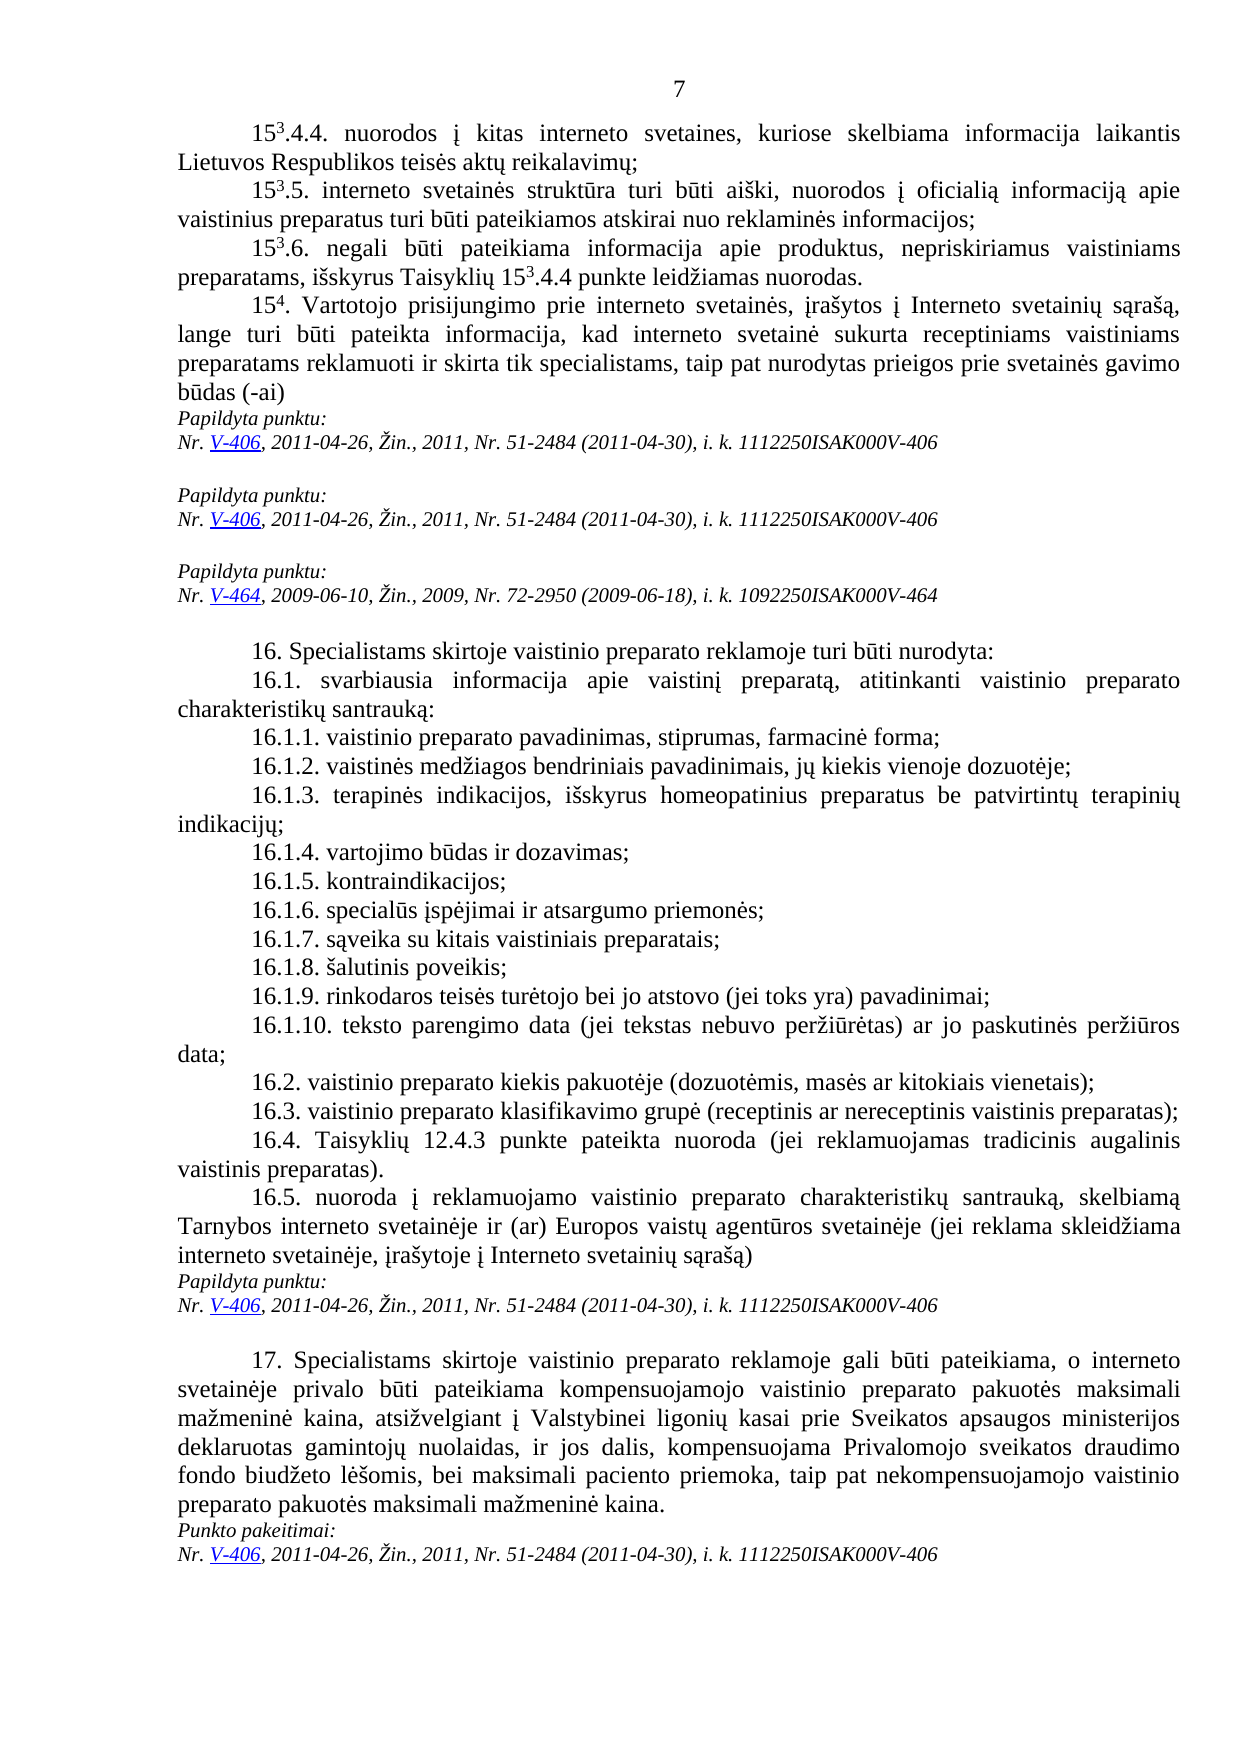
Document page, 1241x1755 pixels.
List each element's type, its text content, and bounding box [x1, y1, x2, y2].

text Papildyta punktu: [177, 1269, 1181, 1293]
text 17. Specialistams skirtoje vaistinio preparato reklamoje gali būti pateikiama, o interneto svetainėje privalo būti pateikiama kompensuojamojo vaistinio preparato pakuotės maksimali mažmeninė kaina, atsižvelgiant į Valstybinei ligonių kasai prie Sveikatos apsaugos ministerijos deklaruotas gamintojų nuolaidas, ir jos dalis, kompensuojama Privalomojo sveikatos draudimo fondo biudžeto lėšomis, bei maksimali paciento priemoka, taip pat nekompensuojamojo vaistinio preparato pakuotės maksimali mažmeninė kaina. [177, 1346, 1181, 1518]
text 16.2. vaistinio preparato kiekis pakuotėje (dozuotėmis, masės ar kitokiais vienetais); [177, 1067, 1181, 1096]
text 16.1.10. teksto parengimo data (jei tekstas nebuvo peržiūrėtas) ar jo paskutinės peržiūros data; [177, 1010, 1181, 1067]
text Nr. V-406, 2011-04-26, Žin., 2011, Nr. 51-2484 (2011-04-30), i. k. 1112250ISAK000V-406 [177, 1293, 1181, 1317]
text 154. Vartotojo prisijungimo prie interneto svetainės, įrašytos į Interneto svetainių sąrašą, lange turi būti pateikta informacija, kad interneto svetainė sukurta receptiniams vaistiniams preparatams reklamuoti ir skirta tik specialistams, taip pat nurodytas prieigos prie svetainės gavimo būdas (-ai) [177, 291, 1181, 406]
text 16.1. svarbiausia informacija apie vaistinį preparatą, atitinkanti vaistinio preparato charakteristikų santrauką: [177, 665, 1181, 722]
text 16.1.8. šalutinis poveikis; [177, 952, 1181, 981]
text 16.1.5. kontraindikacijos; [177, 866, 1181, 895]
text Nr. V-464, 2009-06-10, Žin., 2009, Nr. 72-2950 (2009-06-18), i. k. 1092250ISAK000V-464 [177, 583, 1181, 607]
text 16.3. vaistinio preparato klasifikavimo grupė (receptinis ar nereceptinis vaistinis preparatas); [177, 1096, 1181, 1125]
text Nr. V-406, 2011-04-26, Žin., 2011, Nr. 51-2484 (2011-04-30), i. k. 1112250ISAK000V-406 [177, 1542, 1181, 1566]
text 16.1.4. vartojimo būdas ir dozavimas; [177, 837, 1181, 866]
text 16.1.1. vaistinio preparato pavadinimas, stiprumas, farmacinė forma; [177, 722, 1181, 751]
text 16.1.6. specialūs įspėjimai ir atsargumo priemonės; [177, 895, 1181, 924]
text 153.5. interneto svetainės struktūra turi būti aiški, nuorodos į oficialią informaciją apie vaistinius preparatus turi būti pateikiamos atskirai nuo reklaminės informacijos; [177, 176, 1181, 233]
text Papildyta punktu: [177, 559, 1181, 583]
text Papildyta punktu: [177, 482, 1181, 507]
text 16.1.7. sąveika su kitais vaistiniais preparatais; [177, 924, 1181, 952]
text 16. Specialistams skirtoje vaistinio preparato reklamoje turi būti nurodyta: [177, 636, 1181, 665]
text Papildyta punktu: [177, 406, 1181, 430]
text 16.1.2. vaistinės medžiagos bendriniais pavadinimais, jų kiekis vienoje dozuotėje; [177, 751, 1181, 780]
text 16.1.3. terapinės indikacijos, išskyrus homeopatinius preparatus be patvirtintų terapinių indikacijų; [177, 780, 1181, 837]
text 16.4. Taisyklių 12.4.3 punkte pateikta nuoroda (jei reklamuojamas tradicinis augalinis vaistinis preparatas). [177, 1125, 1181, 1182]
text 16.1.9. rinkodaros teisės turėtojo bei jo atstovo (jei toks yra) pavadinimai; [177, 981, 1181, 1010]
text Nr. V-406, 2011-04-26, Žin., 2011, Nr. 51-2484 (2011-04-30), i. k. 1112250ISAK000V-406 [177, 507, 1181, 531]
text Nr. V-406, 2011-04-26, Žin., 2011, Nr. 51-2484 (2011-04-30), i. k. 1112250ISAK000V-406 [177, 430, 1181, 454]
text 16.5. nuoroda į reklamuojamo vaistinio preparato charakteristikų santrauką, skelbiamą Tarnybos interneto svetainėje ir (ar) Europos vaistų agentūros svetainėje (jei reklama skleidžiama interneto svetainėje, įrašytoje į Interneto svetainių sąrašą) [177, 1182, 1181, 1269]
text 153.6. negali būti pateikiama informacija apie produktus, nepriskiriamus vaistiniams preparatams, išskyrus Taisyklių 153.4.4 punkte leidžiamas nuorodas. [177, 233, 1181, 291]
text 153.4.4. nuorodos į kitas interneto svetaines, kuriose skelbiama informacija laikantis Lietuvos Respublikos teisės aktų reikalavimų; [177, 118, 1181, 176]
text Punkto pakeitimai: [177, 1518, 1181, 1542]
